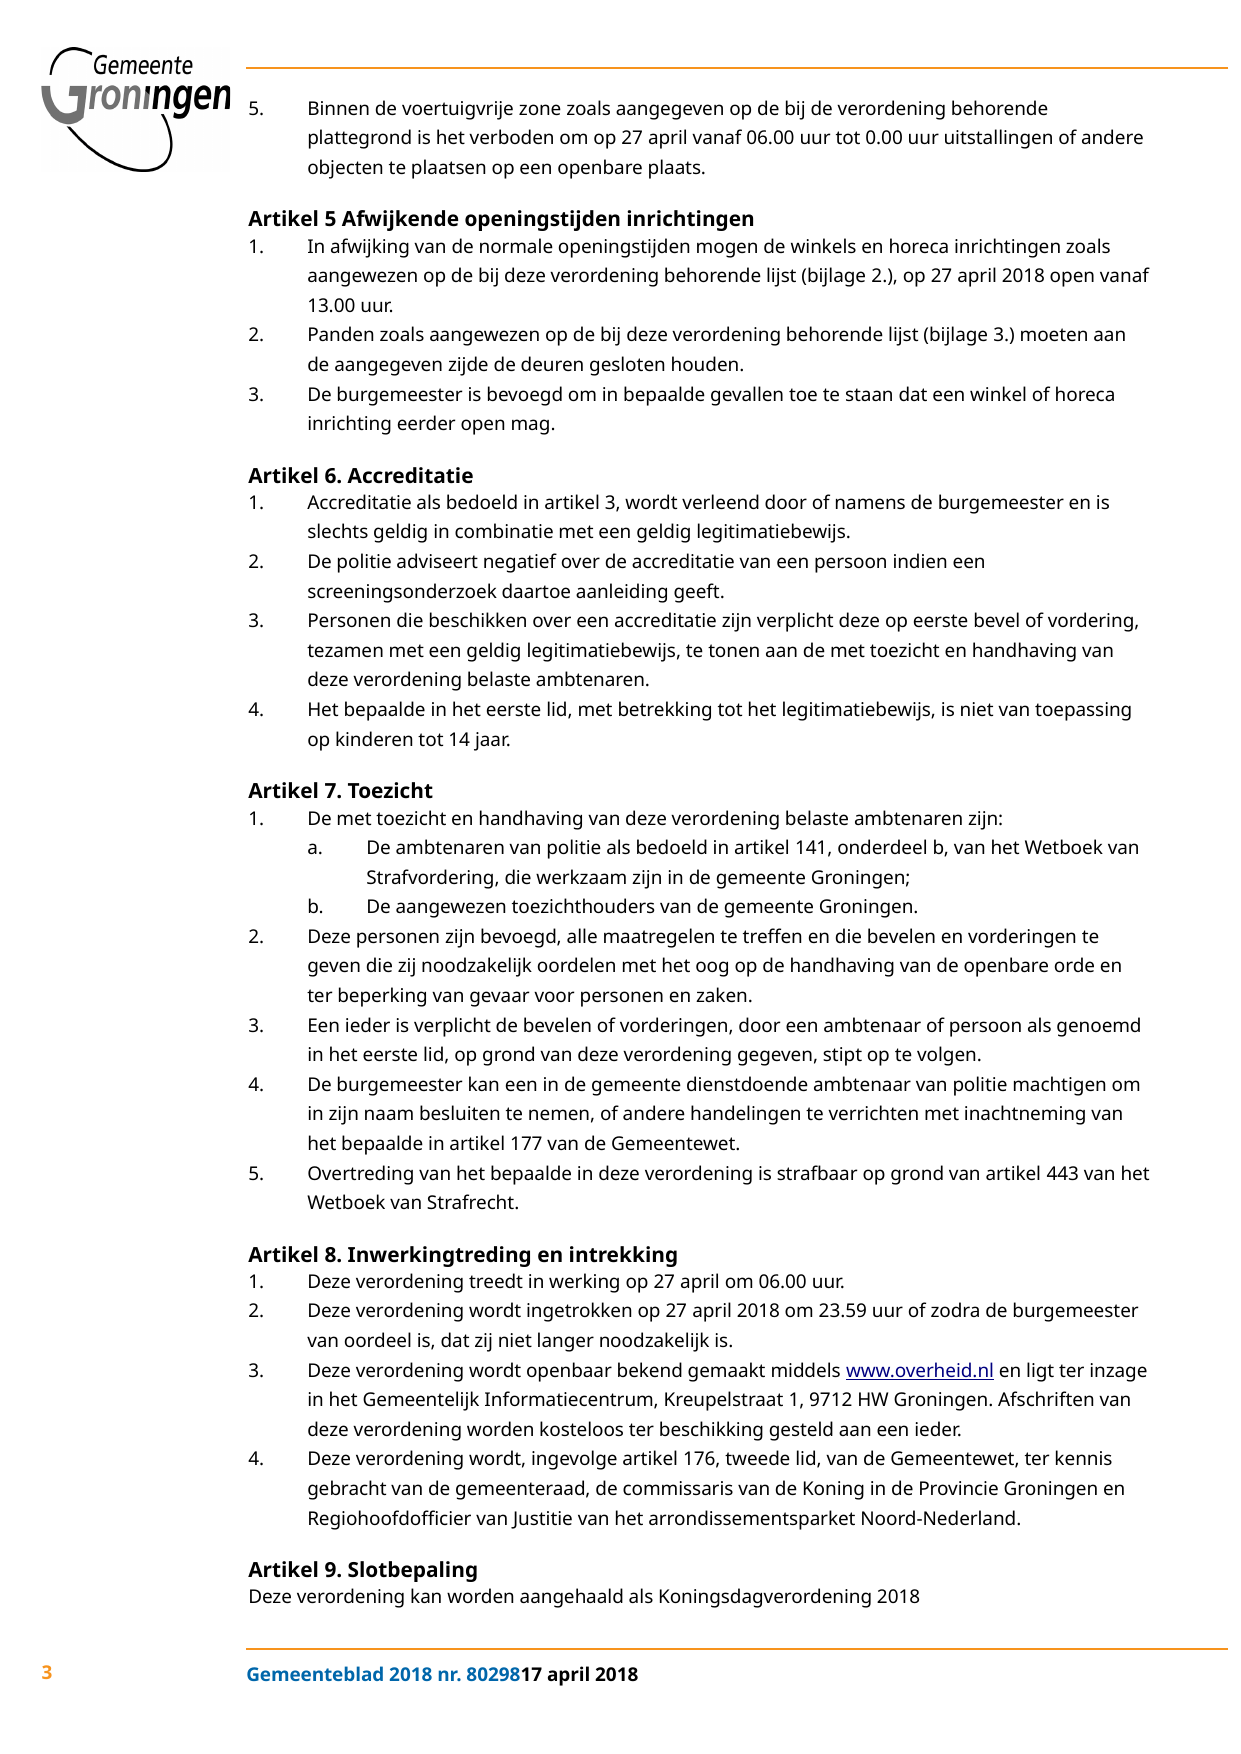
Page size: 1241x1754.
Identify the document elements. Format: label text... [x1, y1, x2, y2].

list De met toezicht en handhaving van deze verordening belaste ambtenaren zijn: [248, 805, 1152, 830]
text Artikel 7. Toezicht [248, 776, 1152, 805]
picture [41, 47, 231, 172]
list Het bepaalde in het eerste lid, met betrekking tot het legitimatiebewijs, is niet van toepassing op kinderen tot 14 jaar. [248, 696, 1152, 752]
list De ambtenaren van politie als bedoeld in artikel 141, onderdeel b, van het Wetboek van Strafvordering, die werkzaam zijn in de gemeente Groningen; [307, 834, 1152, 889]
list De politie adviseert negatief over de accreditatie van een persoon indien een screeningsonderzoek daartoe aanleiding geeft. [248, 548, 1152, 604]
text Artikel 6. Accreditatie [248, 461, 1152, 489]
list In afwijking van de normale openingstijden mogen de winkels en horeca inrichtingen zoals aangewezen op de bij deze verordening behorende lijst (bijlage 2.), op 27 april 2018 open vanaf 13.00 uur. [248, 233, 1152, 318]
list De aangewezen toezichthouders van de gemeente Groningen. [307, 893, 1152, 919]
list Accreditatie als bedoeld in artikel 3, wordt verleend door of namens de burgemeester en is slechts geldig in combinatie met een geldig legitimatiebewijs. [248, 489, 1152, 544]
list Deze verordening wordt, ingevolge artikel 176, tweede lid, van de Gemeentewet, ter kennis gebracht van de gemeenteraad, de commissaris van de Koning in de Provincie Groningen en Regiohoofdofficier van Justitie van het arrondissementsparket Noord-Nederland. [248, 1446, 1152, 1531]
list Een ieder is verplicht de bevelen of vorderingen, door een ambtenaar of persoon als genoemd in het eerste lid, op grond van deze verordening gegeven, stipt op te volgen. [248, 1012, 1152, 1067]
list Panden zoals aangewezen op de bij deze verordening behorende lijst (bijlage 3.) moeten aan de aangegeven zijde de deuren gesloten houden. [248, 322, 1152, 377]
list Personen die beschikken over een accreditatie zijn verplicht deze op eerste bevel of vordering, tezamen met een geldig legitimatiebewijs, te tonen aan de met toezicht en handhaving van deze verordening belaste ambtenaren. [248, 607, 1152, 692]
text Artikel 9. Slotbepaling [248, 1555, 1152, 1584]
list Deze personen zijn bevoegd, alle maatregelen te treffen en die bevelen en vorderingen te geven die zij noodzakelijk oordelen met het oog op de handhaving van de openbare orde en ter beperking van gevaar voor personen en zaken. [248, 923, 1152, 1008]
list De burgemeester is bevoegd om in bepaalde gevallen toe te staan dat een winkel of horeca inrichting eerder open mag. [248, 381, 1152, 436]
list Overtreding van het bepaalde in deze verordening is strafbaar op grond van artikel 443 van het Wetboek van Strafrecht. [248, 1160, 1152, 1215]
list Deze verordening wordt ingetrokken op 27 april 2018 om 23.59 uur of zodra de burgemeester van oordeel is, dat zij niet langer noodzakelijk is. [248, 1298, 1152, 1353]
list De burgemeester kan een in de gemeente dienstdoende ambtenaar van politie machtigen om in zijn naam besluiten te nemen, of andere handelingen te verrichten met inachtneming van het bepaalde in artikel 177 van de Gemeentewet. [248, 1071, 1152, 1156]
text Artikel 5 Afwijkende openingstijden inrichtingen [248, 204, 1152, 233]
list Deze verordening treedt in werking op 27 april om 06.00 uur. [248, 1268, 1152, 1294]
text Artikel 8. Inwerkingtreding en intrekking [248, 1240, 1152, 1268]
list Deze verordening wordt openbaar bekend gemaakt middels www.overheid.nl en ligt ter inzage in het Gemeentelijk Informatiecentrum, Kreupelstraat 1, 9712 HW Groningen. Afschriften van deze verordening worden kosteloos ter beschikking gesteld aan een ieder. [248, 1357, 1152, 1442]
text Deze verordening kan worden aangehaald als Koningsdagverordening 2018 [248, 1584, 1152, 1609]
list Binnen de voertuigvrije zone zoals aangegeven op de bij de verordening behorende plattegrond is het verboden om op 27 april vanaf 06.00 uur tot 0.00 uur uitstallingen of andere objecten te plaatsen op een openbare plaats. [248, 95, 1152, 180]
